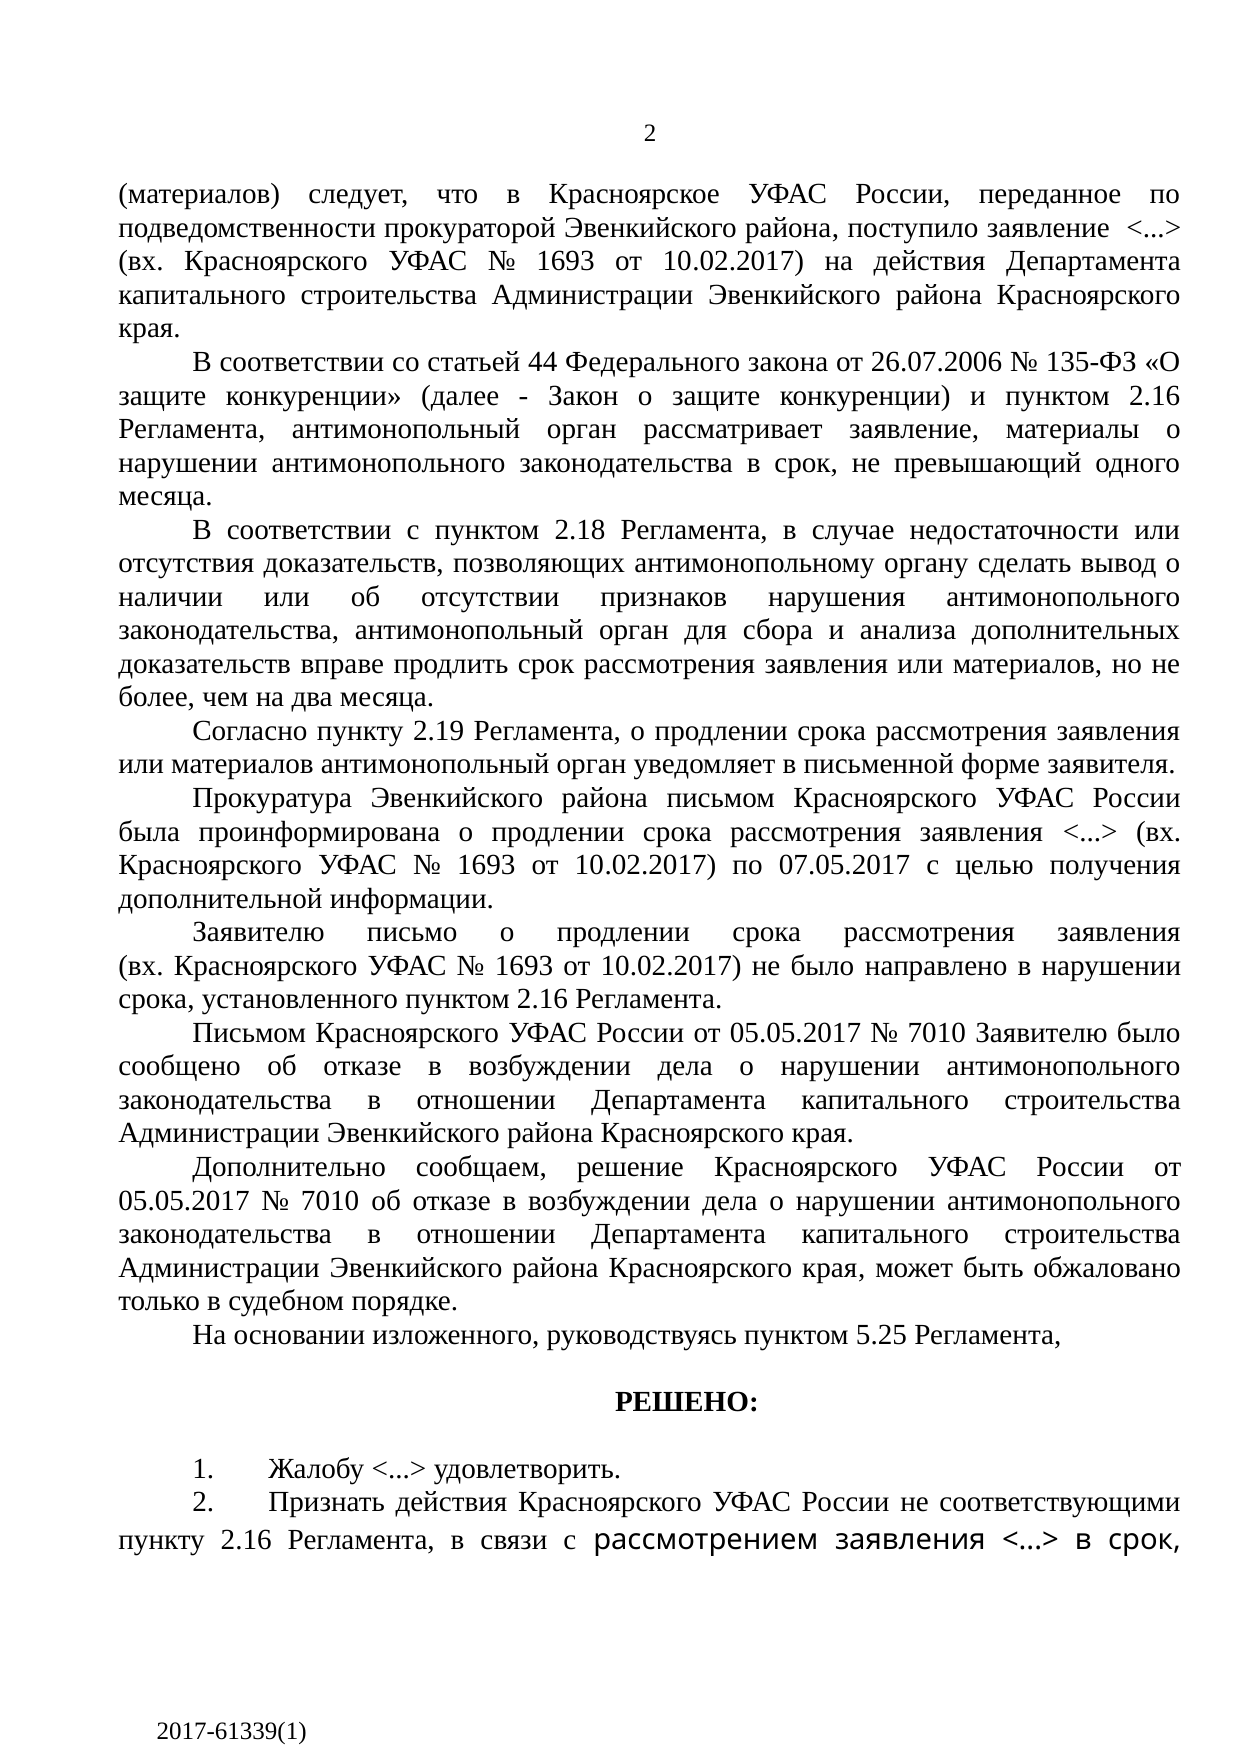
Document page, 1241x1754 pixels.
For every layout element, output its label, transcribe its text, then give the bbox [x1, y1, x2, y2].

text Прокуратура Эвенкийского района письмом Красноярского УФАС России была проинформирована о продлении срока рассмотрения заявления <...> (вх. Красноярского УФАС № 1693 от 10.02.2017) по 07.05.2017 с целью получения дополнительной информации. [118, 780, 1181, 914]
list Жалобу <...> удовлетворить. [118, 1451, 1181, 1484]
text РЕШЕНО: [118, 1384, 1181, 1417]
text В соответствии со статьей 44 Федерального закона от 26.07.2006 № 135-ФЗ «О защите конкуренции» (далее - Закон о защите конкуренции) и пунктом 2.16 Регламента, антимонопольный орган рассматривает заявление, материалы о нарушении антимонопольного законодательства в срок, не превышающий одного месяца. [118, 344, 1181, 512]
text Дополнительно сообщаем, решение Красноярского УФАС России от 05.05.2017 № 7010 об отказе в возбуждении дела о нарушении антимонопольного законодательства в отношении Департамента капитального строительства Администрации Эвенкийского района Красноярского края, может быть обжаловано только в судебном порядке. [118, 1149, 1181, 1317]
list Признать действия Красноярского УФАС России не соответствующими пункту 2.16 Регламента, в связи с рассмотрением заявления <...> в срок, [118, 1484, 1181, 1558]
text Заявителю письмо о продлении срока рассмотрения заявления (вх. Красноярского УФАС № 1693 от 10.02.2017) не было направлено в нарушении срока, установленного пунктом 2.16 Регламента. [118, 914, 1181, 1015]
text Согласно пункту 2.19 Регламента, о продлении срока рассмотрения заявления или материалов антимонопольный орган уведомляет в письменной форме заявителя. [118, 713, 1181, 780]
text Письмом Красноярского УФАС России от 05.05.2017 № 7010 Заявителю было сообщено об отказе в возбуждении дела о нарушении антимонопольного законодательства в отношении Департамента капитального строительства Администрации Эвенкийского района Красноярского края. [118, 1015, 1181, 1149]
text (материалов) следует, что в Красноярское УФАС России, переданное по подведомственности прокураторой Эвенкийского района, поступило заявление <...> (вх. Красноярского УФАС № 1693 от 10.02.2017) на действия Департамента капитального строительства Администрации Эвенкийского района Красноярского края. [118, 176, 1181, 344]
text В соответствии с пунктом 2.18 Регламента, в случае недостаточности или отсутствия доказательств, позволяющих антимонопольному органу сделать вывод о наличии или об отсутствии признаков нарушения антимонопольного законодательства, антимонопольный орган для сбора и анализа дополнительных доказательств вправе продлить срок рассмотрения заявления или материалов, но не более, чем на два месяца. [118, 512, 1181, 713]
text На основании изложенного, руководствуясь пунктом 5.25 Регламента, [118, 1317, 1181, 1350]
